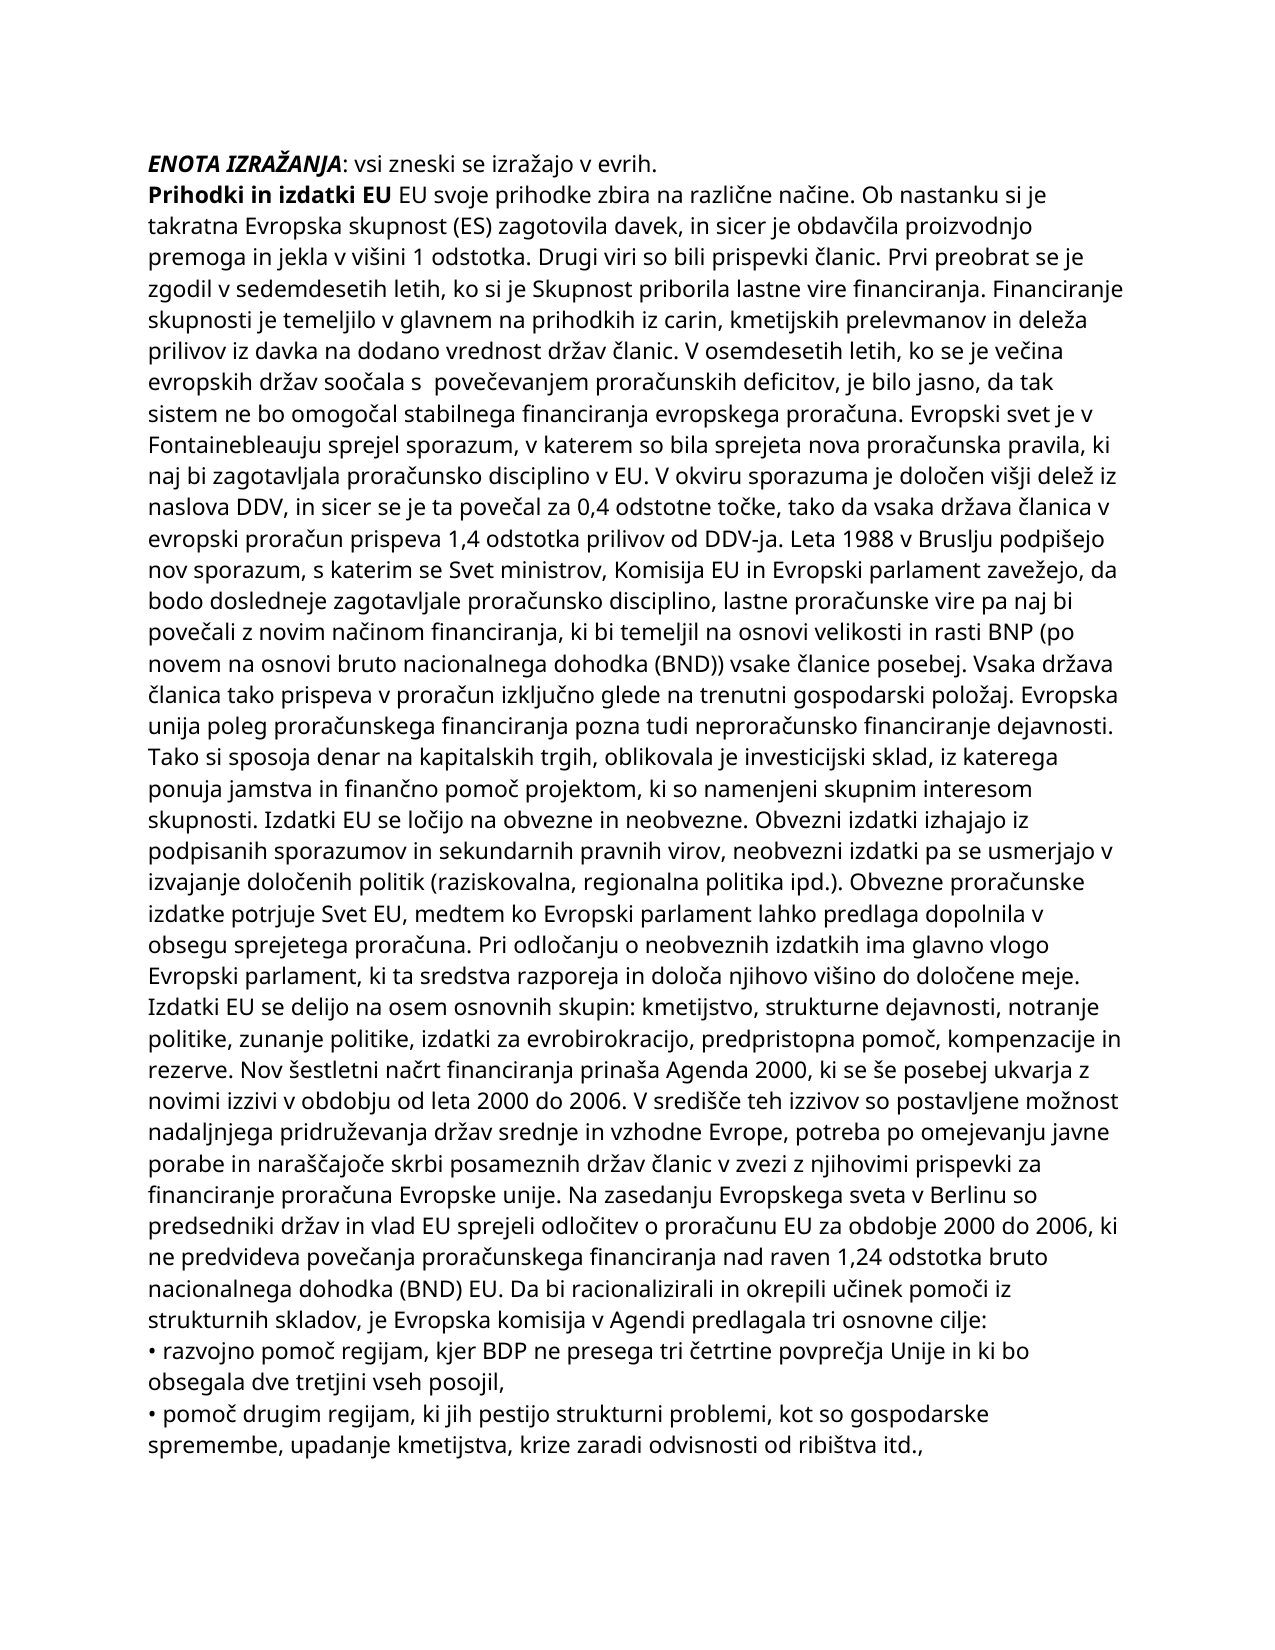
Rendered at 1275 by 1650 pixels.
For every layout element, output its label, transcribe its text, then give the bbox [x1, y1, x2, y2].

text • pomoč drugim regijam, ki jih pestijo strukturni problemi, kot so gospodarske spremembe, upadanje kmetijstva, krize zaradi odvisnosti od ribištva itd., [148, 1398, 1127, 1460]
text • razvojno pomoč regijam, kjer BDP ne presega tri četrtine povprečja Unije in ki bo obsegala dve tretjini vseh posojil, [148, 1335, 1127, 1398]
text Prihodki in izdatki EU EU svoje prihodke zbira na različne načine. Ob nastanku si je takratna Evropska skupnost (ES) zagotovila davek, in sicer je obdavčila proizvodnjo premoga in jekla v višini 1 odstotka. Drugi viri so bili prispevki članic. Prvi preobrat se je zgodil v sedemdesetih letih, ko si je Skupnost priborila lastne vire financiranja. Financiranje skupnosti je temeljilo v glavnem na prihodkih iz carin, kmetijskih prelevmanov in deleža prilivov iz davka na dodano vrednost držav članic. V osemdesetih letih, ko se je večina evropskih držav soočala s povečevanjem proračunskih deficitov, je bilo jasno, da tak sistem ne bo omogočal stabilnega financiranja evropskega proračuna. Evropski svet je v Fontainebleauju sprejel sporazum, v katerem so bila sprejeta nova proračunska pravila, ki naj bi zagotavljala proračunsko disciplino v EU. V okviru sporazuma je določen višji delež iz naslova DDV, in sicer se je ta povečal za 0,4 odstotne točke, tako da vsaka država članica v evropski proračun prispeva 1,4 odstotka prilivov od DDV-ja. Leta 1988 v Bruslju podpišejo nov sporazum, s katerim se Svet ministrov, Komisija EU in Evropski parlament zavežejo, da bodo dosledneje zagotavljale proračunsko disciplino, lastne proračunske vire pa naj bi povečali z novim načinom financiranja, ki bi temeljil na osnovi velikosti in rasti BNP (po novem na osnovi bruto nacionalnega dohodka (BND)) vsake članice posebej. Vsaka država članica tako prispeva v proračun izključno glede na trenutni gospodarski položaj. Evropska unija poleg proračunskega financiranja pozna tudi neproračunsko financiranje dejavnosti. Tako si sposoja denar na kapitalskih trgih, oblikovala je investicijski sklad, iz katerega ponuja jamstva in finančno pomoč projektom, ki so namenjeni skupnim interesom skupnosti. Izdatki EU se ločijo na obvezne in neobvezne. Obvezni izdatki izhajajo iz podpisanih sporazumov in sekundarnih pravnih virov, neobvezni izdatki pa se usmerjajo v izvajanje določenih politik (raziskovalna, regionalna politika ipd.). Obvezne proračunske izdatke potrjuje Svet EU, medtem ko Evropski parlament lahko predlaga dopolnila v obsegu sprejetega proračuna. Pri odločanju o neobveznih izdatkih ima glavno vlogo Evropski parlament, ki ta sredstva razporeja in določa njihovo višino do določene meje. Izdatki EU se delijo na osem osnovnih skupin: kmetijstvo, strukturne dejavnosti, notranje politike, zunanje politike, izdatki za evrobirokracijo, predpristopna pomoč, kompenzacije in rezerve. Nov šestletni načrt financiranja prinaša Agenda 2000, ki se še posebej ukvarja z novimi izzivi v obdobju od leta 2000 do 2006. V središče teh izzivov so postavljene možnost nadaljnjega pridruževanja držav srednje in vzhodne Evrope, potreba po omejevanju javne porabe in naraščajoče skrbi posameznih držav članic v zvezi z njihovimi prispevki za financiranje proračuna Evropske unije. Na zasedanju Evropskega sveta v Berlinu so predsedniki držav in vlad EU sprejeli odločitev o proračunu EU za obdobje 2000 do 2006, ki ne predvideva povečanja proračunskega financiranja nad raven 1,24 odstotka bruto nacionalnega dohodka (BND) EU. Da bi racionalizirali in okrepili učinek pomoči iz strukturnih skladov, je Evropska komisija v Agendi predlagala tri osnovne cilje: [148, 179, 1127, 1335]
text ENOTA IZRAŽANJA: vsi zneski se izražajo v evrih. [148, 148, 1127, 179]
